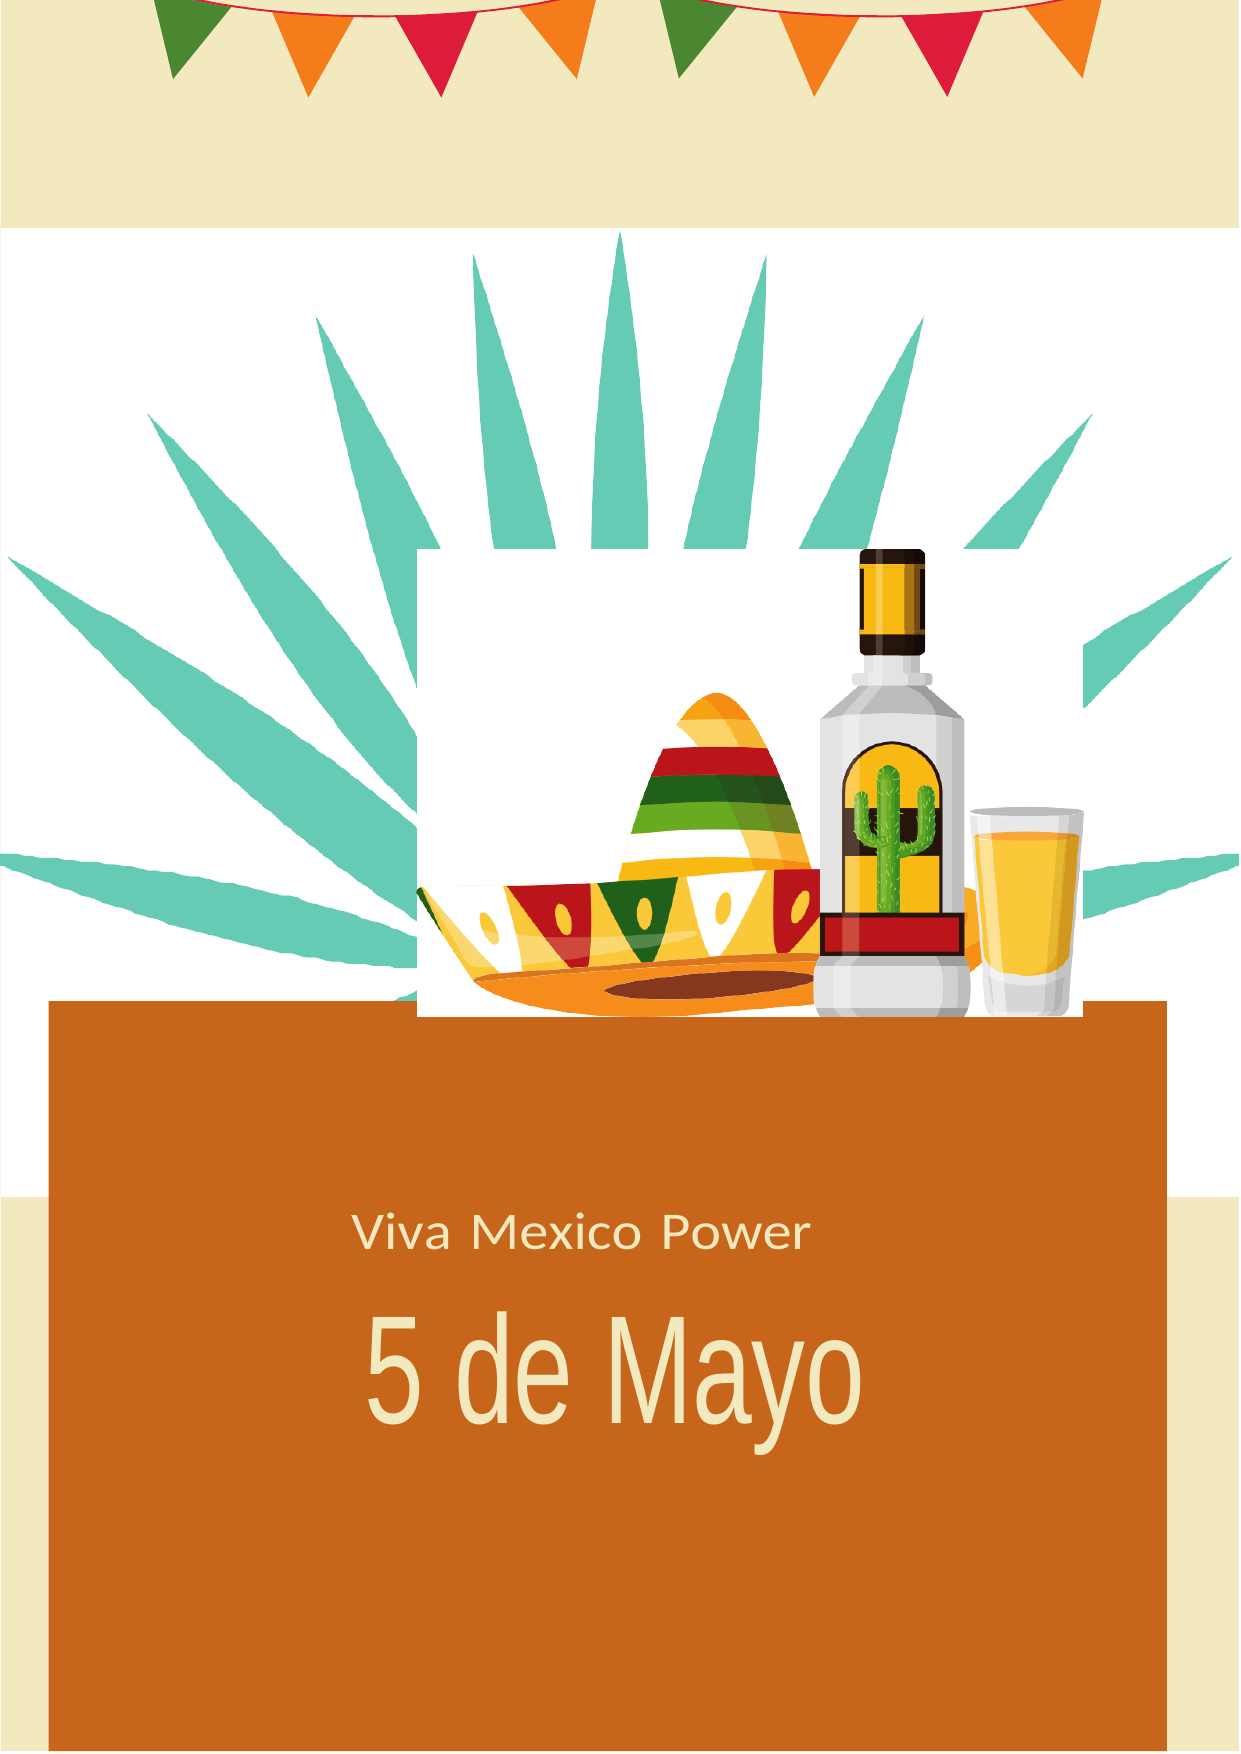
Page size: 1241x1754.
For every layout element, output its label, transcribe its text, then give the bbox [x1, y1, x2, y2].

text Viva Mexico Power [351, 1198, 1065, 1263]
picture [0, 228, 1239, 1197]
title 5 de Mayo [364, 1279, 1065, 1456]
